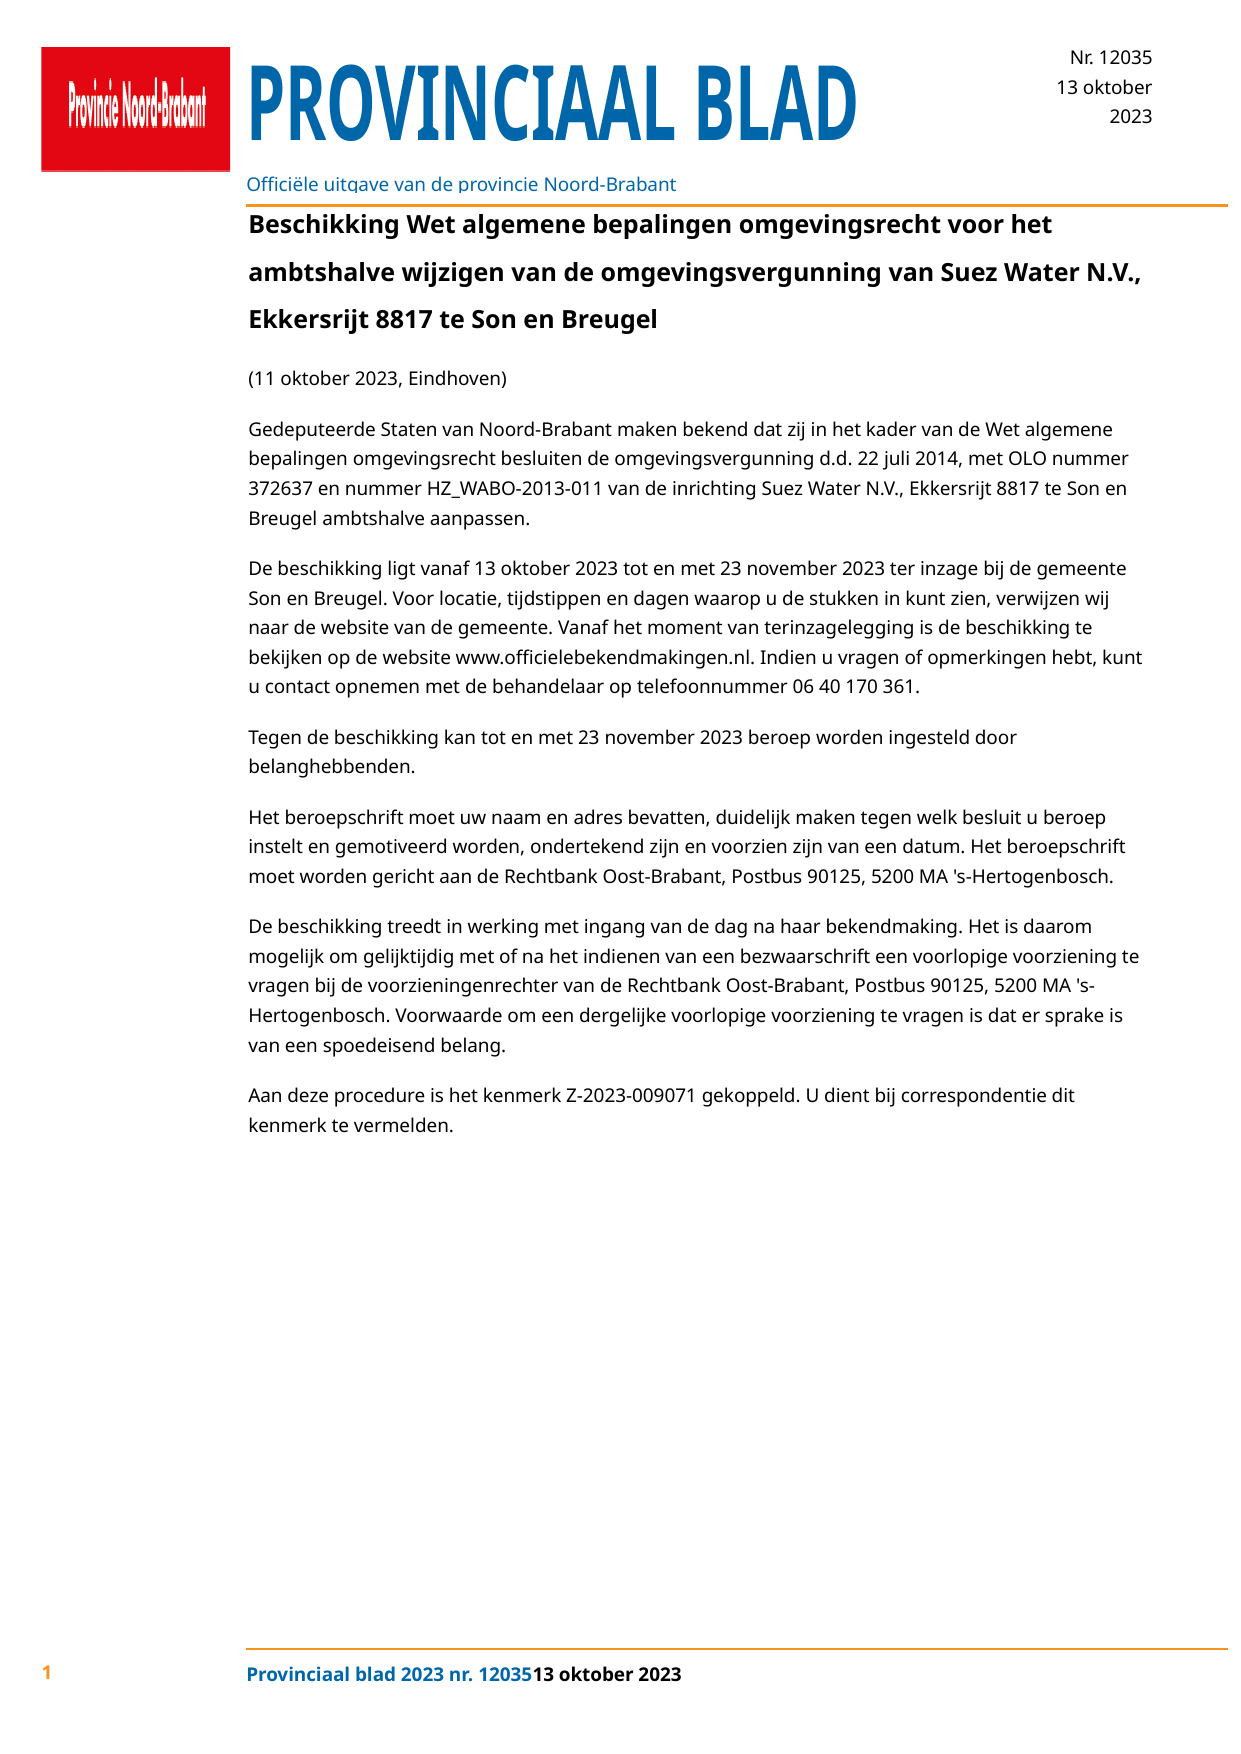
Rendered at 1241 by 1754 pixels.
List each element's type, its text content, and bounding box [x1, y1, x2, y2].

text Het beroepschrift moet uw naam en adres bevatten, duidelijk maken tegen welk besluit u beroep instelt en gemotiveerd worden, ondertekend zijn en voorzien zijn van een datum. Het beroepschrift moet worden gericht aan de Rechtbank Oost-Brabant, Postbus 90125, 5200 MA 's-Hertogenbosch. [248, 804, 1152, 889]
picture [41, 47, 231, 172]
text De beschikking treedt in werking met ingang van de dag na haar bekendmaking. Het is daarom mogelijk om gelijktijdig met of na het indienen van een bezwaarschrift een voorlopige voorziening te vragen bij de voorzieningenrechter van de Rechtbank Oost-Brabant, Postbus 90125, 5200 MA 's-Hertogenbosch. Voorwaarde om een dergelijke voorlopige voorziening te vragen is dat er sprake is van een spoedeisend belang. [248, 913, 1152, 1057]
text (11 oktober 2023, Eindhoven) [248, 366, 1152, 391]
text Aan deze procedure is het kenmerk Z-2023-009071 gekoppeld. U dient bij correspondentie dit kenmerk te vermelden. [248, 1082, 1152, 1137]
text Beschikking Wet algemene bepalingen omgevingsrecht voor het ambtshalve wijzigen van de omgevingsvergunning van Suez Water N.V., Ekkersrijt 8817 te Son en Breugel [248, 207, 1152, 336]
text De beschikking ligt vanaf 13 oktober 2023 tot en met 23 november 2023 ter inzage bij de gemeente Son en Breugel. Voor locatie, tijdstippen en dagen waarop u de stukken in kunt zien, verwijzen wij naar de website van de gemeente. Vanaf het moment van terinzagelegging is de beschikking te bekijken op de website www.officielebekendmakingen.nl. Indien u vragen of opmerkingen hebt, kunt u contact opnemen met de behandelaar op telefoonnummer 06 40 170 361. [248, 555, 1152, 699]
text Tegen de beschikking kan tot en met 23 november 2023 beroep worden ingesteld door belanghebbenden. [248, 724, 1152, 779]
text Gedeputeerde Staten van Noord-Brabant maken bekend dat zij in het kader van de Wet algemene bepalingen omgevingsrecht besluiten de omgevingsvergunning d.d. 22 juli 2014, met OLO nummer 372637 en nummer HZ_WABO-2013-011 van de inrichting Suez Water N.V., Ekkersrijt 8817 te Son en Breugel ambtshalve aanpassen. [248, 416, 1152, 530]
